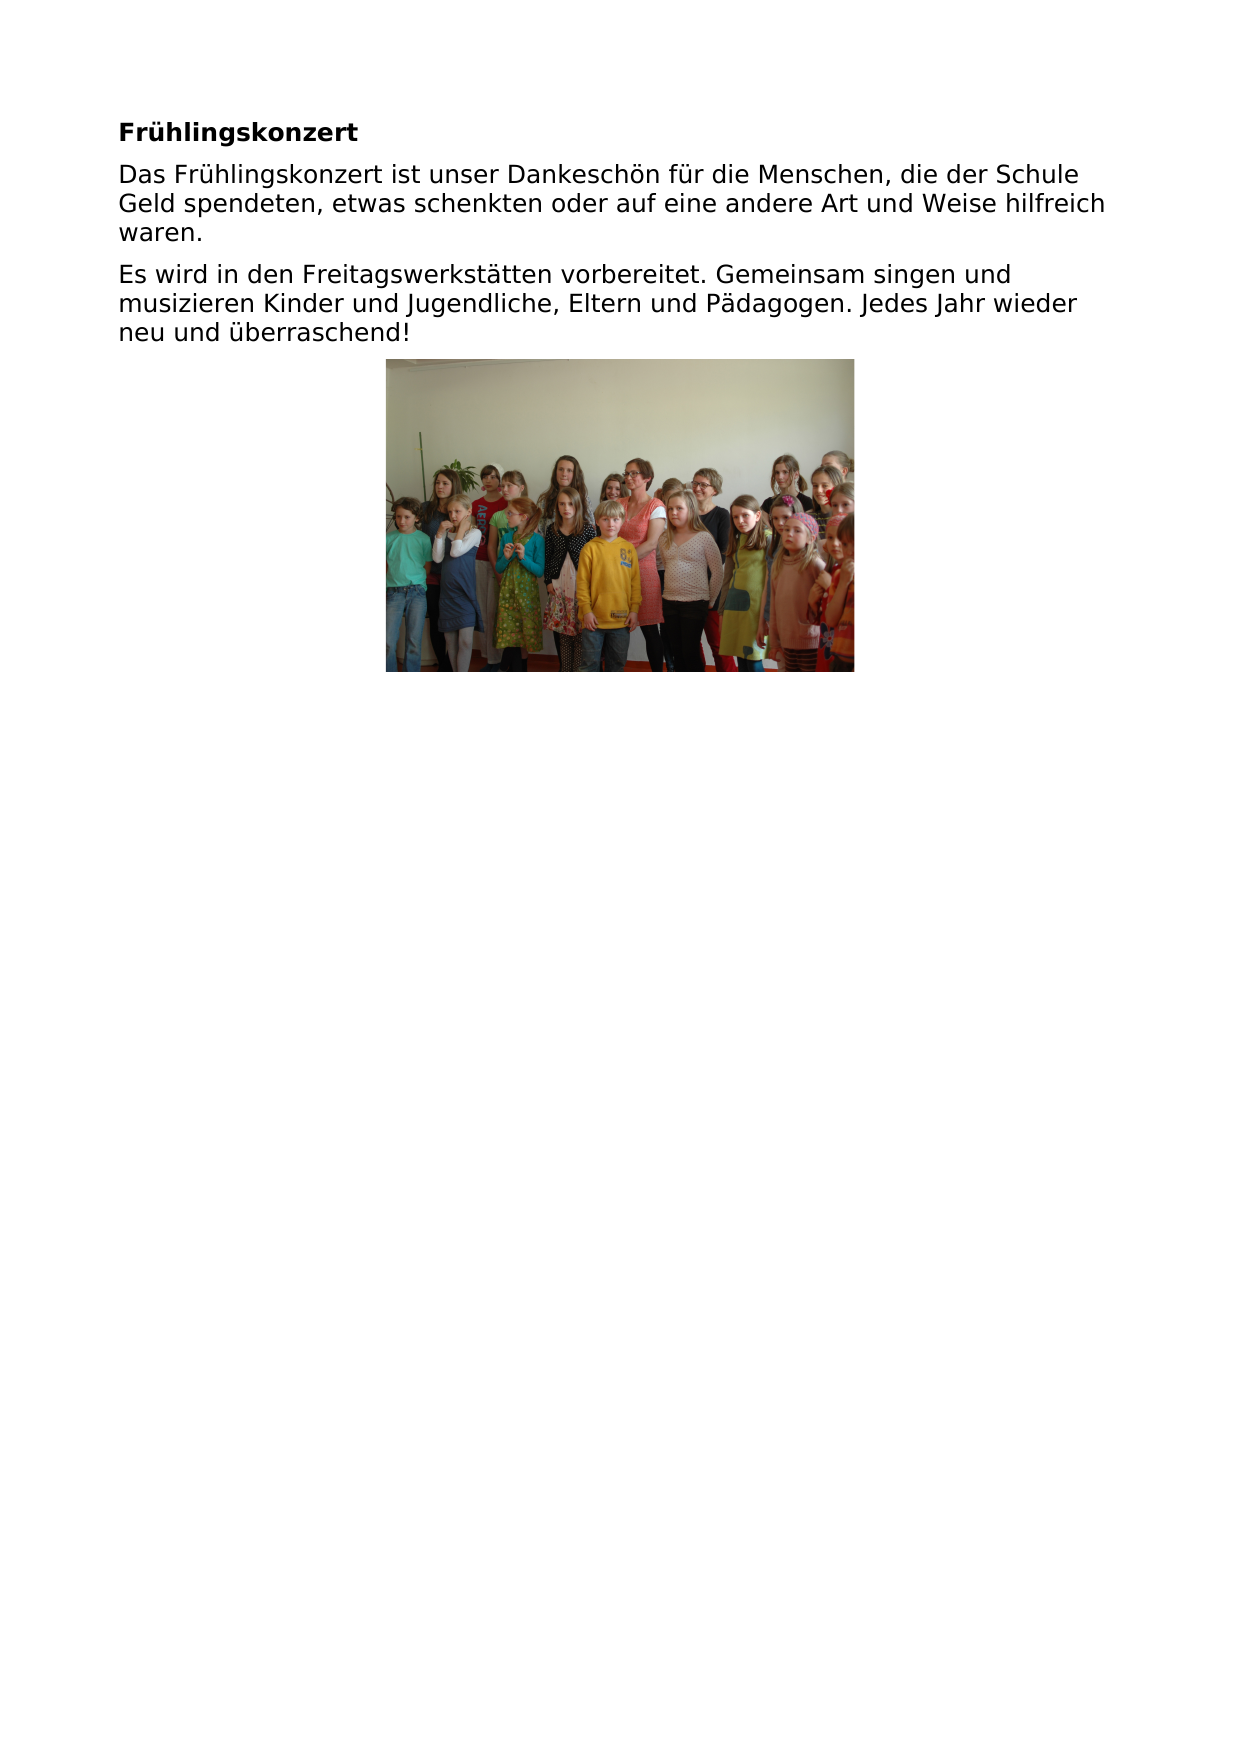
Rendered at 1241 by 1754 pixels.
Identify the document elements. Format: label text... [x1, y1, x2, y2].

text Es wird in den Freitagswerkstätten vorbereitet. Gemeinsam singen und musizieren Kinder und Jugendliche, Eltern und Pädagogen. Jedes Jahr wieder neu und überraschend! [118, 260, 1122, 347]
text Das Frühlingskonzert ist unser Dankeschön für die Menschen, die der Schule Geld spendeten, etwas schenkten oder auf eine andere Art und Weise hilfreich waren. [118, 160, 1122, 247]
picture [385, 359, 855, 672]
text Frühlingskonzert [118, 118, 1122, 147]
